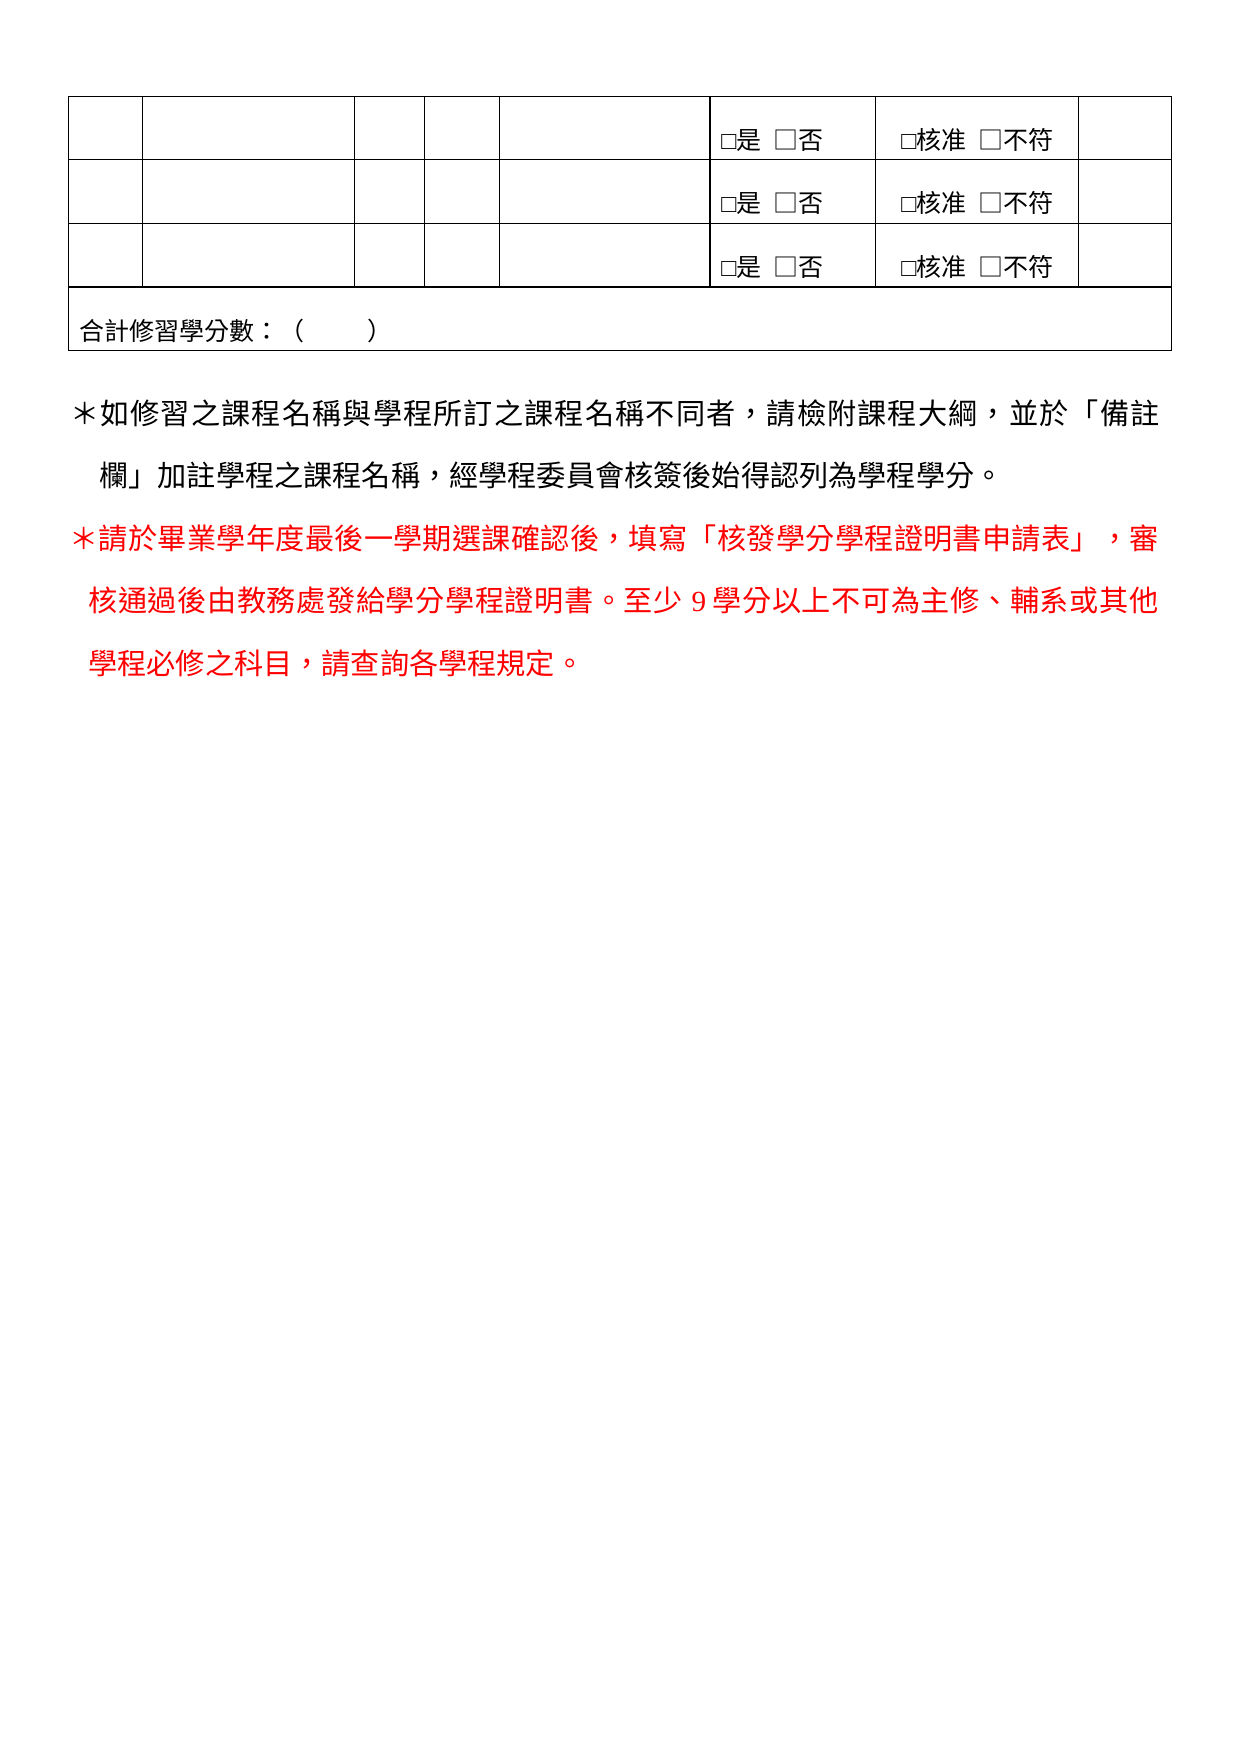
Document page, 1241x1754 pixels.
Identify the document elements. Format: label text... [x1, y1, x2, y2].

table_cell [1079, 224, 1171, 286]
table_cell [1079, 160, 1171, 223]
table_cell □是 □否 [711, 160, 875, 223]
table_cell [69, 97, 142, 159]
table_cell [355, 224, 424, 286]
table_cell [500, 97, 709, 159]
table_cell [425, 97, 499, 159]
text ＊如修習之課程名稱與學程所訂之課程名稱不同者，請檢附課程大綱，並於「備註欄」加註學程之課程名稱，經學程委員會核簽後始得認列為學程學分。 [70, 370, 1160, 495]
table_cell [143, 160, 354, 223]
table_cell [69, 224, 142, 286]
table_cell [425, 224, 499, 286]
table_cell [1079, 97, 1171, 159]
table_cell □核准 □不符 [876, 97, 1078, 159]
table_cell 合計修習學分數：（ ） [69, 288, 1171, 350]
table_cell [143, 97, 354, 159]
table_cell [425, 160, 499, 223]
table_cell [355, 160, 424, 223]
table_cell [500, 224, 709, 286]
table_cell [500, 160, 709, 223]
table_cell [143, 224, 354, 286]
table_cell □核准 □不符 [876, 224, 1078, 286]
table_cell [355, 97, 424, 159]
text ＊請於畢業學年度最後一學期選課確認後，填寫「核發學分學程證明書申請表」，審核通過後由教務處發給學分學程證明書。至少9學分以上不可為主修、輔系或其他學程必修之科目，請查詢各學程規定。 [69, 495, 1160, 682]
table_cell □核准 □不符 [876, 160, 1078, 223]
table_cell [69, 160, 142, 223]
table_cell □是 □否 [711, 224, 875, 286]
table_cell □是 □否 [711, 97, 875, 159]
